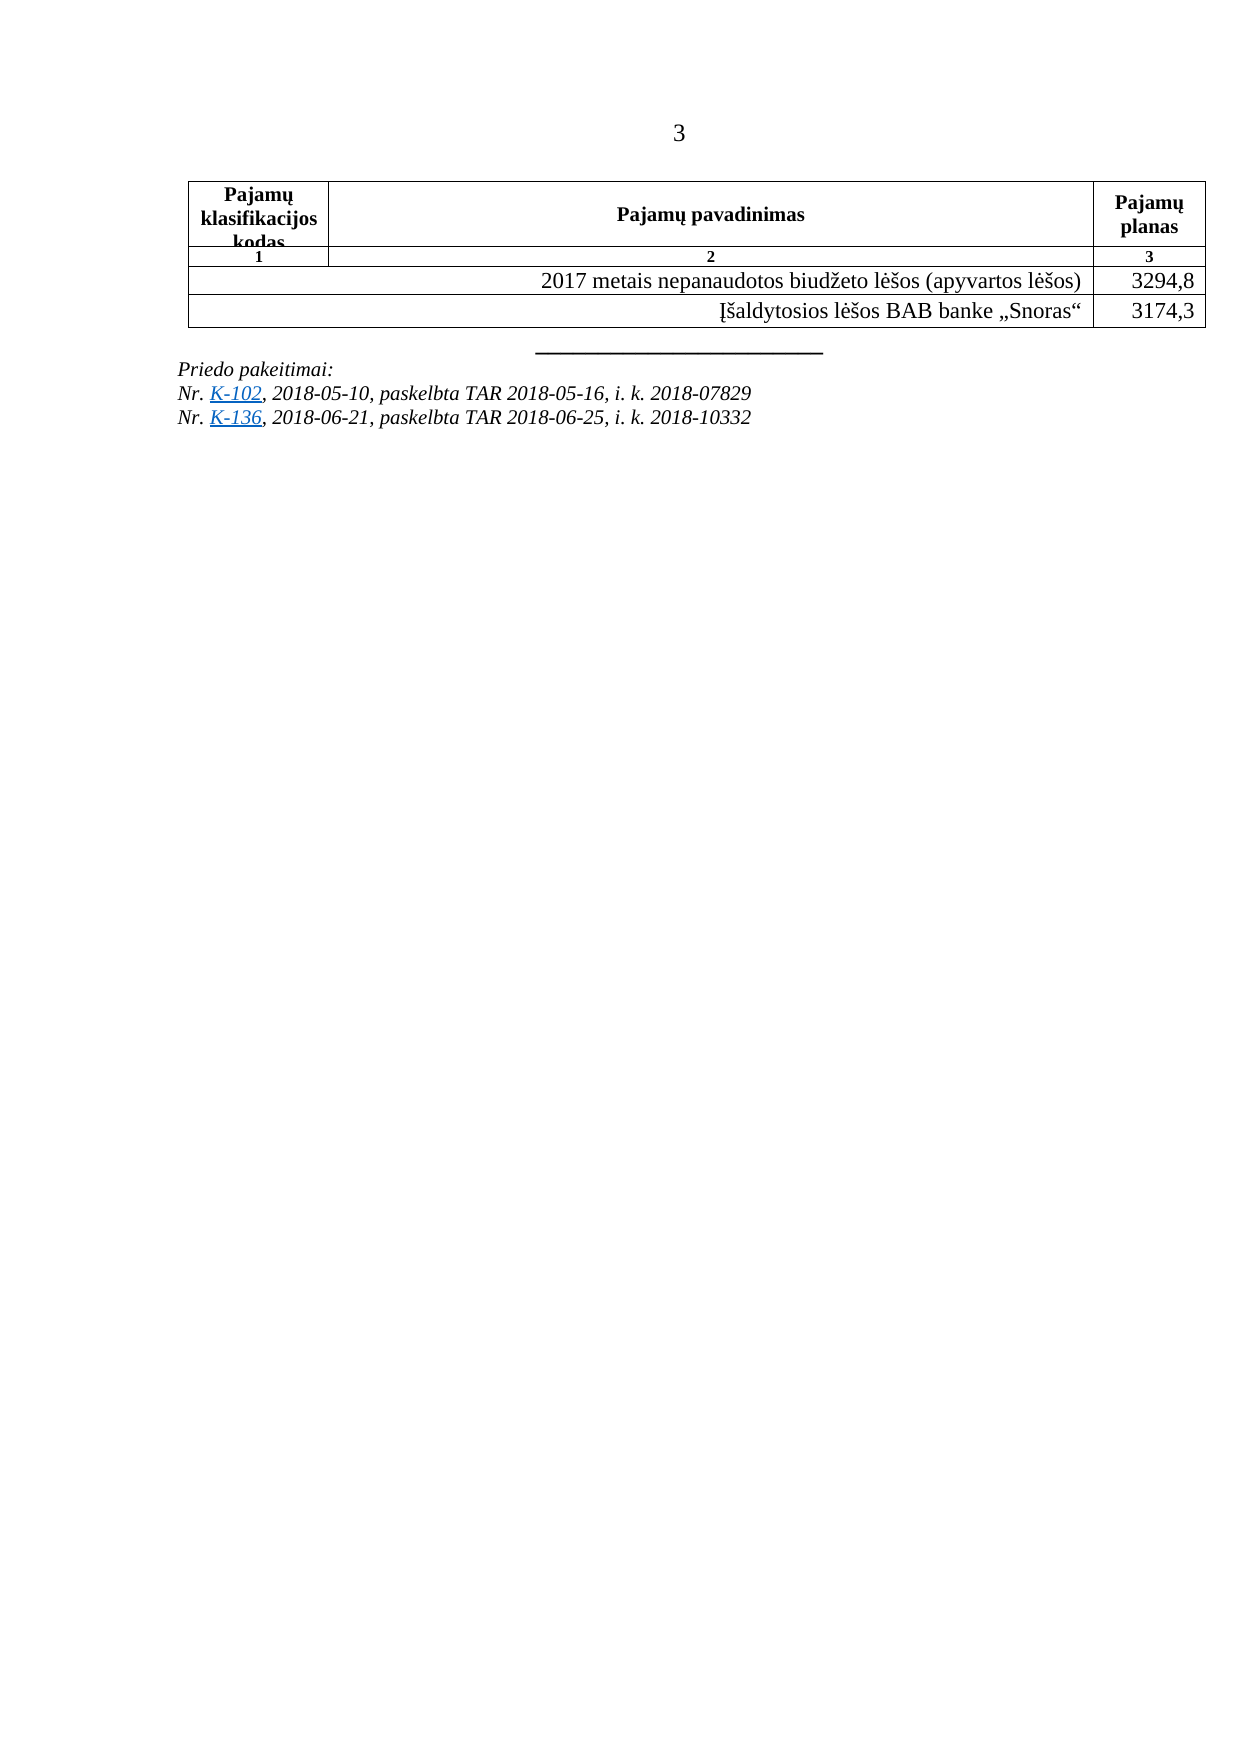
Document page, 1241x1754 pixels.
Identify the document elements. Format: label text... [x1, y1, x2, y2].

text Priedo pakeitimai: [177, 356, 1181, 381]
table_header Pajamų pavadinimas [329, 182, 1093, 246]
table_header Pajamų klasifikacijos kodas [189, 182, 328, 246]
table_cell 3 [1094, 247, 1205, 266]
table_cell 3294,8 [1094, 267, 1205, 294]
table_cell 2017 metais nepanaudotos biudžeto lėšos (apyvartos lėšos) [189, 267, 1093, 294]
text Nr. K-136, 2018-06-21, paskelbta TAR 2018-06-25, i. k. 2018-10332 [177, 404, 1181, 429]
table_cell Įšaldytosios lėšos BAB banke „Snoras“ [189, 295, 1093, 327]
table_cell 3174,3 [1094, 295, 1205, 327]
table_cell 1 [189, 247, 328, 266]
table_cell 2 [329, 247, 1093, 266]
table_header Pajamų planas [1094, 182, 1205, 246]
text _______________________ [177, 328, 1181, 356]
text Nr. K-102, 2018-05-10, paskelbta TAR 2018-05-16, i. k. 2018-07829 [177, 381, 1181, 404]
